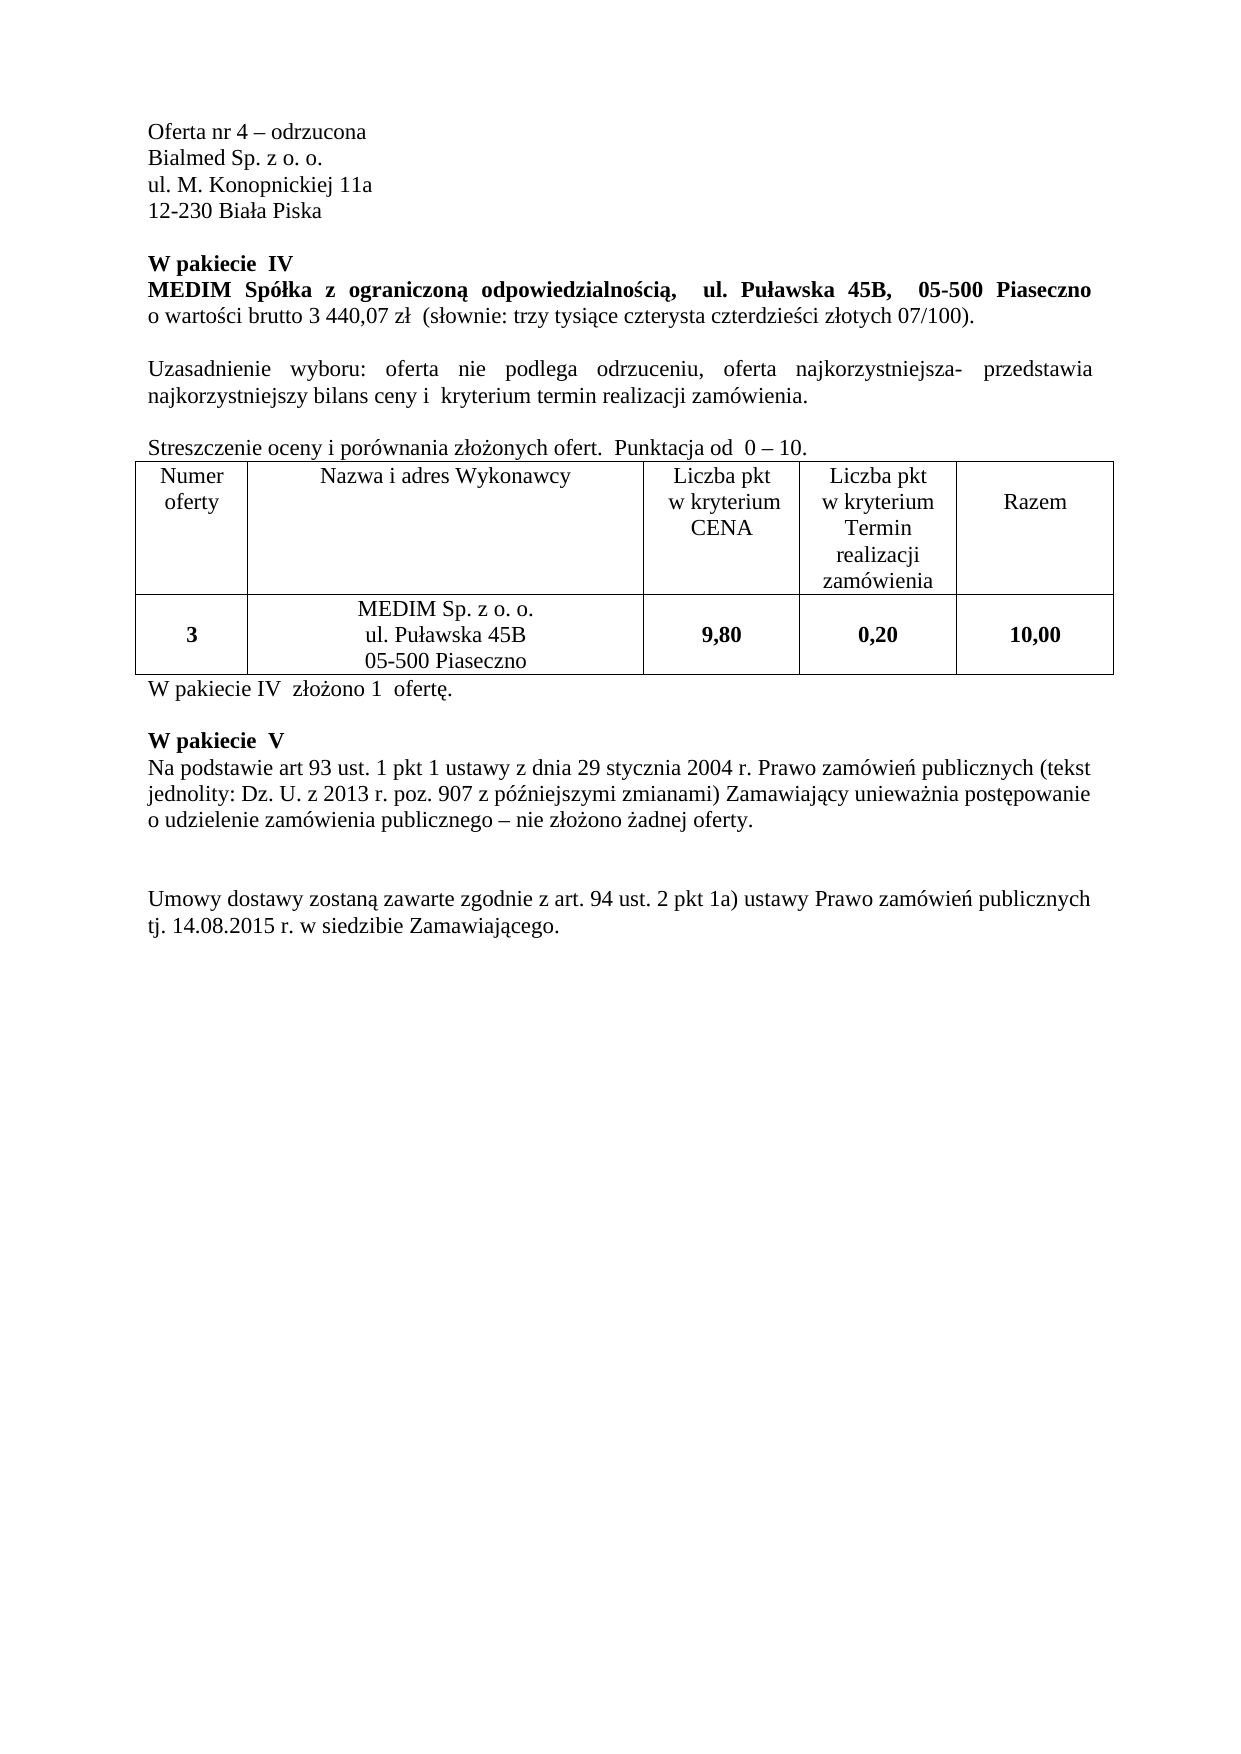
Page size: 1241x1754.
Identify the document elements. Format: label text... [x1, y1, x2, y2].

table_cell 0,20 [800, 595, 956, 674]
text Umowy dostawy zostaną zawarte zgodnie z art. 94 ust. 2 pkt 1a) ustawy Prawo zamówień publicznych tj. 14.08.2015 r. w siedzibie Zamawiającego. [148, 886, 1093, 938]
text W pakiecie V [148, 727, 1093, 754]
table_header Razem [957, 462, 1113, 593]
text ul. M. Konopnickiej 11a [148, 171, 1093, 197]
table_cell 9,80 [644, 595, 799, 674]
text Na podstawie art 93 ust. 1 pkt 1 ustawy z dnia 29 stycznia 2004 r. Prawo zamówień publicznych (tekst jednolity: Dz. U. z 2013 r. poz. 907 z późniejszymi zmianami) Zamawiający unieważnia postępowanie o udzielenie zamówienia publicznego – nie złożono żadnej oferty. [148, 754, 1093, 833]
text Streszczenie oceny i porównania złożonych ofert. Punktacja od 0 – 10. [148, 434, 1093, 461]
text Uzasadnienie wyboru: oferta nie podlega odrzuceniu, oferta najkorzystniejsza- przedstawia najkorzystniejszy bilans ceny i kryterium termin realizacji zamówienia. [148, 355, 1093, 408]
table_header Numer oferty [136, 462, 247, 593]
text Bialmed Sp. z o. o. [148, 144, 1093, 171]
table_cell 3 [136, 595, 247, 674]
table_header Liczba pkt w kryterium CENA [644, 462, 799, 593]
text 12-230 Biała Piska [148, 197, 1093, 223]
table_header Liczba pkt w kryterium Termin realizacji zamówienia [800, 462, 956, 593]
text W pakiecie IV [148, 250, 1093, 276]
table_cell 10,00 [957, 595, 1113, 674]
table_cell MEDIM Sp. z o. o. ul. Puławska 45B 05-500 Piaseczno [248, 595, 643, 674]
text W pakiecie IV złożono 1 ofertę. [148, 675, 1093, 701]
text MEDIM Spółka z ograniczoną odpowiedzialnością, ul. Puławska 45B, 05-500 Piaseczno o wartości brutto 3 440,07 zł (słownie: trzy tysiące czterysta czterdzieści złotych 07/100). [148, 276, 1093, 329]
table_header Nazwa i adres Wykonawcy [248, 462, 643, 593]
text Oferta nr 4 – odrzucona [148, 118, 1093, 144]
